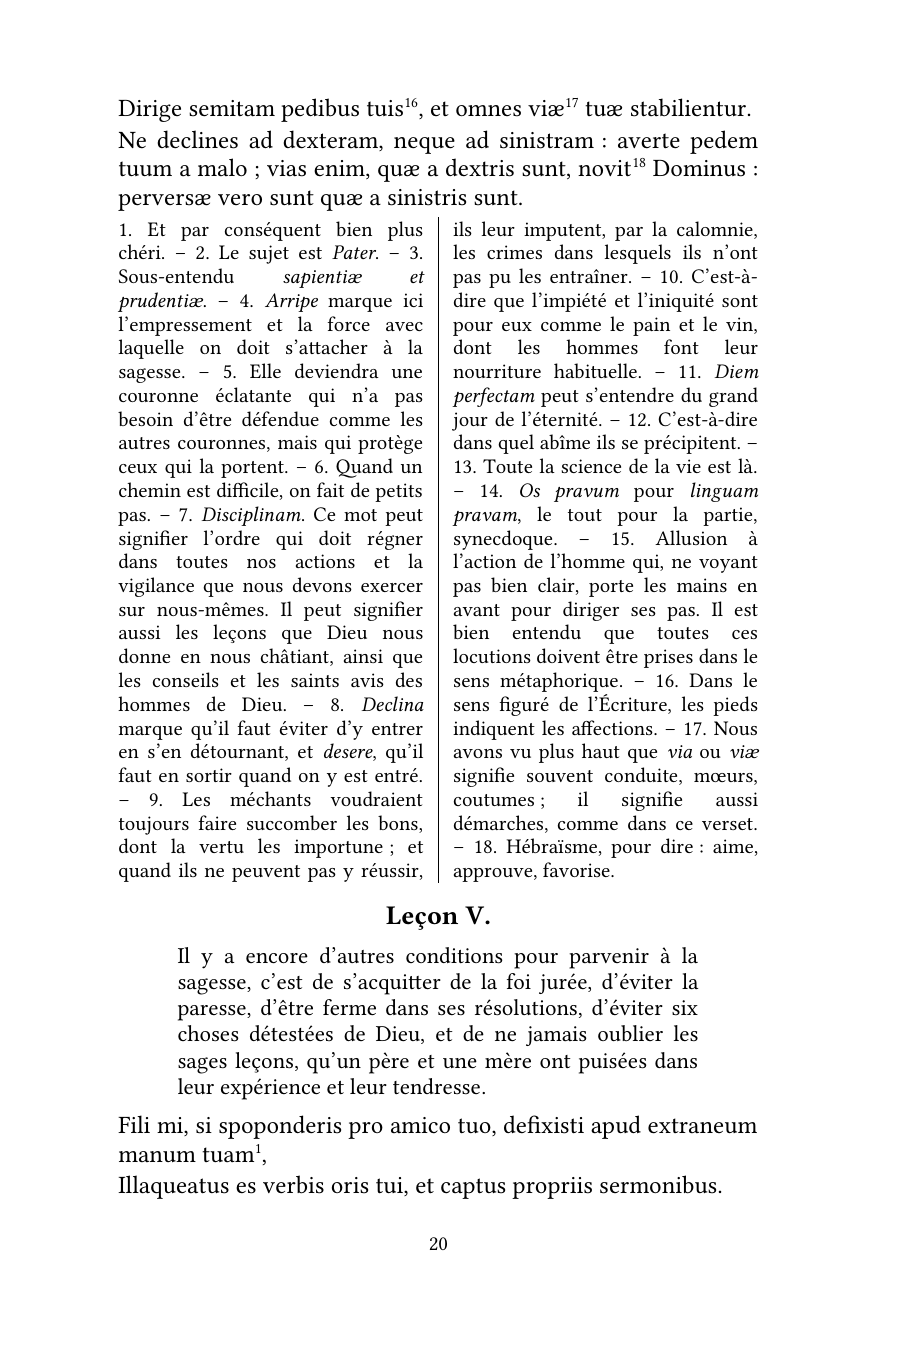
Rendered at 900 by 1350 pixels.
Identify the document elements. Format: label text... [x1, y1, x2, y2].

text Il y a encore d’autres conditions pour parvenir à la sagesse, c’est de s’acquitter de la foi jurée, d’éviter la paresse, d’être ferme dans ses résolutions, d’éviter six choses détestées de Dieu, et de ne jamais oublier les sages leçons, qu’un père et une mère ont puisées dans leur expérience et leur tendresse. [177, 943, 699, 1100]
text Leçon V. [118, 900, 758, 931]
text Illaqueatus es verbis oris tui, et captus propriis sermonibus. [118, 1172, 758, 1200]
text Dirige semitam pedibus tuis16, et omnes viæ17 tuæ stabilientur. [118, 94, 758, 123]
text ils leur imputent, par la calomnie, les crimes dans lesquels ils n’ont pas pu les entraîner. – 10. C’est-à-dire que l’impiété et l’iniquité sont pour eux comme le pain et le vin, dont les hommes font leur nourriture habituelle. – 11. Diem perfectam peut s’entendre du grand jour de l’éternité. – 12. C’est-à-dire dans quel abîme ils se précipitent. – 13. Toute la science de la vie est là. – 14. Os pravum pour linguam pravam, le tout pour la partie, synecdoque. – 15. Allusion à l’action de l’homme qui, ne voyant pas bien clair, porte les mains en avant pour diriger ses pas. Il est bien entendu que toutes ces locutions doivent être prises dans le sens métaphorique. – 16. Dans le sens figuré de l’Écriture, les pieds indiquent les affections. – 17. Nous avons vu plus haut que via ou viæ signifie souvent conduite, mœurs, coutumes ; il signifie aussi démarches, comme dans ce verset. – 18. Hébraïsme, pour dire : aime, approuve, favorise. [453, 217, 758, 882]
text 1. Et par conséquent bien plus chéri. – 2. Le sujet est Pater. – 3. Sous-entendu sapientiæ et prudentiæ. – 4. Arripe marque ici l’empressement et la force avec laquelle on doit s’attacher à la sagesse. – 5. Elle deviendra une couronne éclatante qui n’a pas besoin d’être défendue comme les autres couronnes, mais qui protège ceux qui la portent. – 6. Quand un chemin est difficile, on fait de petits pas. – 7. Disciplinam. Ce mot peut signifier l’ordre qui doit régner dans toutes nos actions et la vigilance que nous devons exercer sur nous-mêmes. Il peut signifier aussi les leçons que Dieu nous donne en nous châtiant, ainsi que les conseils et les saints avis des hommes de Dieu. – 8. Declina marque qu’il faut éviter d’y entrer en s’en détournant, et desere, qu’il faut en sortir quand on y est entré. – 9. Les méchants voudraient toujours faire succomber les bons, dont la vertu les importune ; et quand ils ne peuvent pas y réussir, [118, 217, 423, 882]
text Fili mi, si spoponderis pro amico tuo, defixisti apud extraneum manum tuam1, [118, 1112, 758, 1169]
text Ne declines ad dexteram, neque ad sinistram : averte pedem tuum a malo ; vias enim, quæ a dextris sunt, novit18 Dominus : perversæ vero sunt quæ a sinistris sunt. [118, 126, 758, 212]
